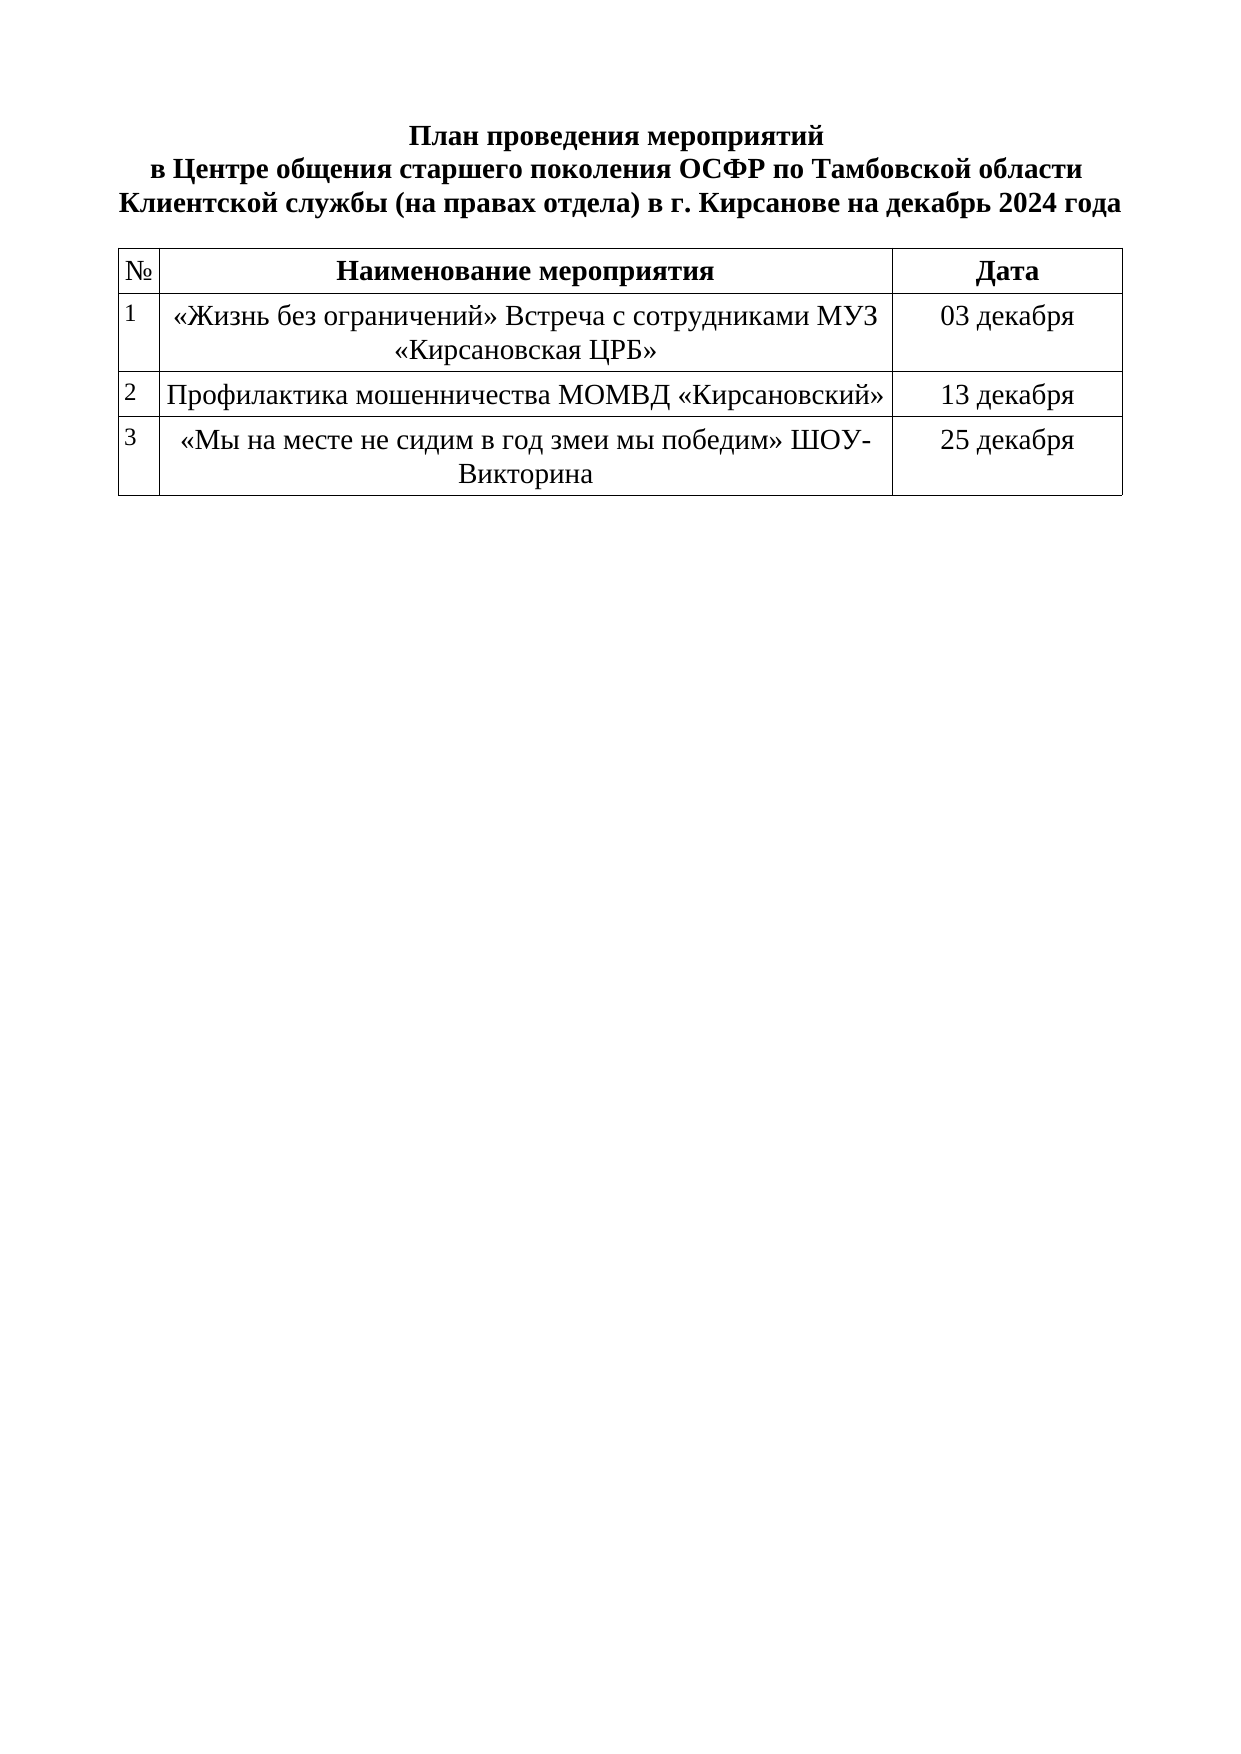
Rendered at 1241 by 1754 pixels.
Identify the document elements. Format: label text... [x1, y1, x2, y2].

table_header Дата [893, 249, 1122, 293]
table_cell [119, 417, 159, 495]
table_cell 13 декабря [893, 372, 1122, 416]
text в Центре общения старшего поколения ОСФР по Тамбовской области [118, 152, 1122, 185]
table_cell «Жизнь без ограничений» Встреча с сотрудниками МУЗ «Кирсановская ЦРБ» [160, 294, 892, 371]
text Клиентской службы (на правах отдела) в г. Кирсанове на декабрь 2024 года [118, 185, 1122, 219]
table_header Наименование мероприятия [160, 249, 892, 293]
table_cell [119, 294, 159, 371]
table_header № [119, 249, 159, 293]
table_cell [119, 372, 159, 416]
table_cell 25 декабря [893, 417, 1122, 495]
table_cell Профилактика мошенничества МОМВД «Кирсановский» [160, 372, 892, 416]
table_cell «Мы на месте не сидим в год змеи мы победим» ШОУ-Викторина [160, 417, 892, 495]
text План проведения мероприятий [118, 118, 1122, 152]
table_cell 03 декабря [893, 294, 1122, 371]
